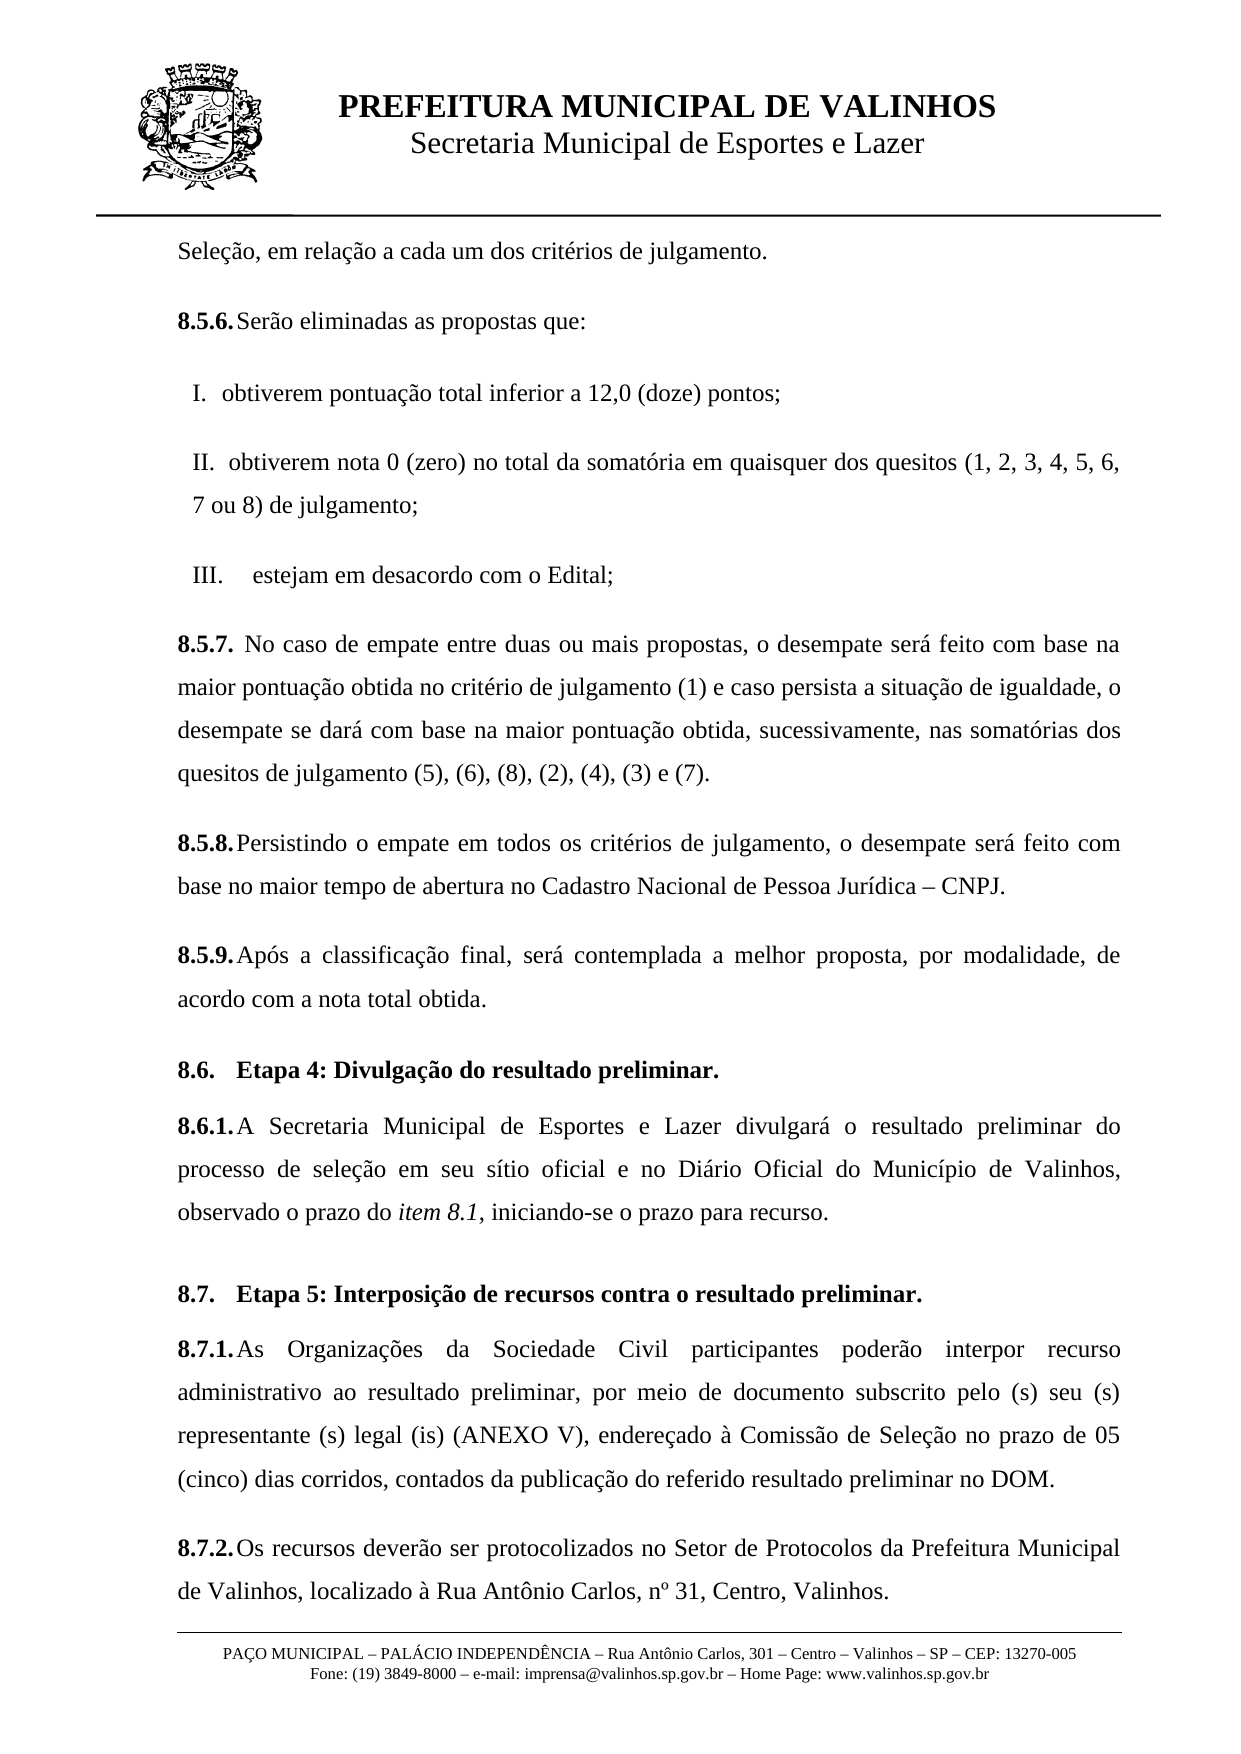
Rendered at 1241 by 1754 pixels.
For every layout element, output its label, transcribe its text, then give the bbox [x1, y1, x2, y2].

list No caso de empate entre duas ou mais propostas, o desempate será feito com base na maior pontuação obtida no critério de julgamento (1) e caso persista a situação de igualdade, o desempate se dará com base na maior pontuação obtida, sucessivamente, nas somatórias dos quesitos de julgamento (5), (6), (8), (2), (4), (3) e (7). [177, 629, 1122, 787]
list As Organizações da Sociedade Civil participantes poderão interpor recurso administrativo ao resultado preliminar, por meio de documento subscrito pelo (s) seu (s) representante (s) legal (is) (ANEXO V), endereçado à Comissão de Seleção no prazo de 05 (cinco) dias corridos, contados da publicação do referido resultado preliminar no DOM. [177, 1334, 1122, 1492]
list Serão eliminadas as propostas que: [177, 306, 1122, 334]
list Seleção, em relação a cada um dos critérios de julgamento. [177, 236, 1122, 265]
list Persistindo o empate em todos os critérios de julgamento, o desempate será feito com base no maior tempo de abertura no Cadastro Nacional de Pessoa Jurídica – CNPJ. [177, 828, 1122, 900]
list obtiverem nota 0 (zero) no total da somatória em quaisquer dos quesitos (1, 2, 3, 4, 5, 6, 7 ou 8) de julgamento; [192, 447, 1122, 519]
list Os recursos deverão ser protocolizados no Setor de Protocolos da Prefeitura Municipal de Valinhos, localizado à Rua Antônio Carlos, nº 31, Centro, Valinhos. [177, 1533, 1122, 1605]
list Após a classificação final, será contemplada a melhor proposta, por modalidade, de acordo com a nota total obtida. [177, 941, 1122, 1012]
list Etapa 5: Interposição de recursos contra o resultado preliminar. [177, 1279, 1122, 1307]
list estejam em desacordo com o Edital; [192, 560, 1122, 588]
list Etapa 4: Divulgação do resultado preliminar. [177, 1056, 1122, 1084]
picture [137, 57, 263, 193]
list obtiverem pontuação total inferior a 12,0 (doze) pontos; [192, 378, 1122, 406]
list A Secretaria Municipal de Esportes e Lazer divulgará o resultado preliminar do processo de seleção em seu sítio oficial e no Diário Oficial do Município de Valinhos, observado o prazo do item 8.1, iniciando-se o prazo para recurso. [177, 1111, 1122, 1226]
